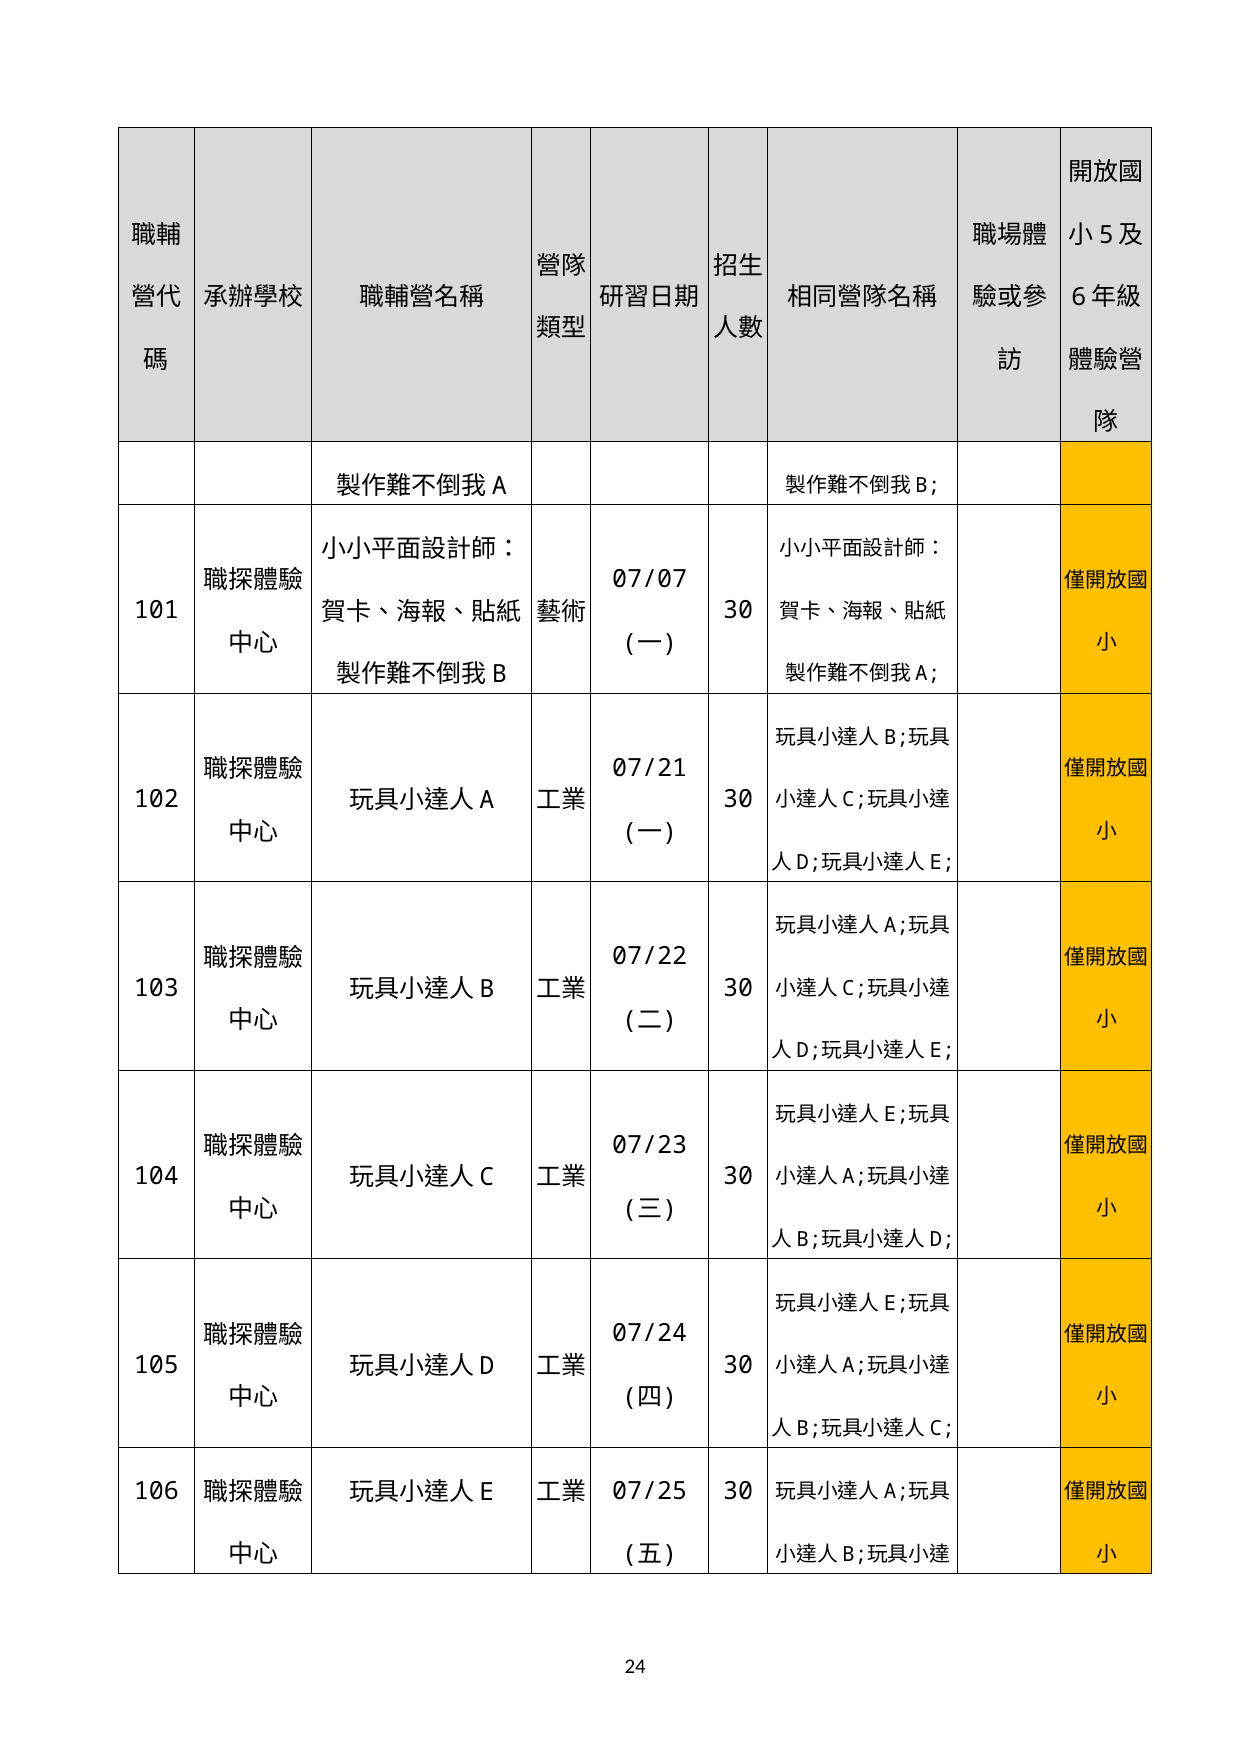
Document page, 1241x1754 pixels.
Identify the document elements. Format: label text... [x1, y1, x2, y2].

table_cell 玩具小達人B [312, 882, 531, 1070]
table_cell 小小平面設計師：賀卡、海報、貼紙製作難不倒我A; [768, 505, 957, 693]
table_cell 30 [709, 1259, 767, 1447]
table_cell 職探體驗中心 [195, 505, 311, 693]
table_cell 僅開放國小 [1061, 1259, 1151, 1447]
table_cell [195, 442, 311, 504]
table_cell [958, 1448, 1060, 1573]
table_cell 藝術 [532, 505, 590, 693]
table_cell [958, 882, 1060, 1070]
table_cell 102 [119, 694, 194, 881]
table_cell 玩具小達人C [312, 1071, 531, 1258]
table_cell 30 [709, 694, 767, 881]
table_cell [1061, 442, 1151, 504]
table_cell 07/07(一) [591, 505, 708, 693]
table_cell 僅開放國小 [1061, 505, 1151, 693]
table_cell 僅開放國小 [1061, 694, 1151, 881]
table_cell [958, 1259, 1060, 1447]
table_cell 小小平面設計師：賀卡、海報、貼紙製作難不倒我B [312, 505, 531, 693]
table_cell 工業 [532, 1448, 590, 1573]
table_cell 105 [119, 1259, 194, 1447]
table_cell 玩具小達人D [312, 1259, 531, 1447]
table_cell 104 [119, 1071, 194, 1258]
table_cell 30 [709, 882, 767, 1070]
table_cell 07/25(五) [591, 1448, 708, 1573]
table_header 招生人數 [709, 128, 767, 441]
table_cell 106 [119, 1448, 194, 1573]
table_cell 30 [709, 1448, 767, 1573]
table_header 承辦學校 [195, 128, 311, 441]
table_header 營隊類型 [532, 128, 590, 441]
table_header 職輔營代碼 [119, 128, 194, 441]
table_cell 玩具小達人E;玩具小達人A;玩具小達人B;玩具小達人D; [768, 1071, 957, 1258]
table_cell 玩具小達人E;玩具小達人A;玩具小達人B;玩具小達人C; [768, 1259, 957, 1447]
table_cell [591, 442, 708, 504]
table_cell 玩具小達人E [312, 1448, 531, 1573]
table_cell 職探體驗中心 [195, 1071, 311, 1258]
table_cell 製作難不倒我A [312, 442, 531, 504]
table_cell 07/21(一) [591, 694, 708, 881]
table_cell 07/23(三) [591, 1071, 708, 1258]
table_cell 30 [709, 1071, 767, 1258]
table_cell 07/22(二) [591, 882, 708, 1070]
table_cell 職探體驗中心 [195, 694, 311, 881]
table_cell [958, 694, 1060, 881]
table_cell [958, 442, 1060, 504]
table_cell 僅開放國小 [1061, 882, 1151, 1070]
table_header 相同營隊名稱 [768, 128, 957, 441]
table_cell 101 [119, 505, 194, 693]
table_cell [119, 442, 194, 504]
table_cell 職探體驗中心 [195, 1448, 311, 1573]
table_cell 103 [119, 882, 194, 1070]
table_cell [958, 1071, 1060, 1258]
table_cell 玩具小達人B;玩具小達人C;玩具小達人D;玩具小達人E; [768, 694, 957, 881]
table_header 職場體驗或參訪 [958, 128, 1060, 441]
table_cell 僅開放國小 [1061, 1071, 1151, 1258]
table_header 職輔營名稱 [312, 128, 531, 441]
table_cell 玩具小達人A;玩具小達人C;玩具小達人D;玩具小達人E; [768, 882, 957, 1070]
table_cell 工業 [532, 1259, 590, 1447]
table_cell 30 [709, 505, 767, 693]
table_cell 07/24(四) [591, 1259, 708, 1447]
table_cell 工業 [532, 1071, 590, 1258]
table_header 開放國小5及6年級體驗營隊 [1061, 128, 1151, 441]
table_cell 僅開放國小 [1061, 1448, 1151, 1573]
table_cell [709, 442, 767, 504]
table_cell 職探體驗中心 [195, 882, 311, 1070]
table_cell 職探體驗中心 [195, 1259, 311, 1447]
table_cell [532, 442, 590, 504]
table_cell 工業 [532, 694, 590, 881]
table_cell 工業 [532, 882, 590, 1070]
table_cell 玩具小達人A;玩具小達人B;玩具小達 [768, 1448, 957, 1573]
table_cell [958, 505, 1060, 693]
table_cell 製作難不倒我B; [768, 442, 957, 504]
table_cell 玩具小達人A [312, 694, 531, 881]
table_header 研習日期 [591, 128, 708, 441]
